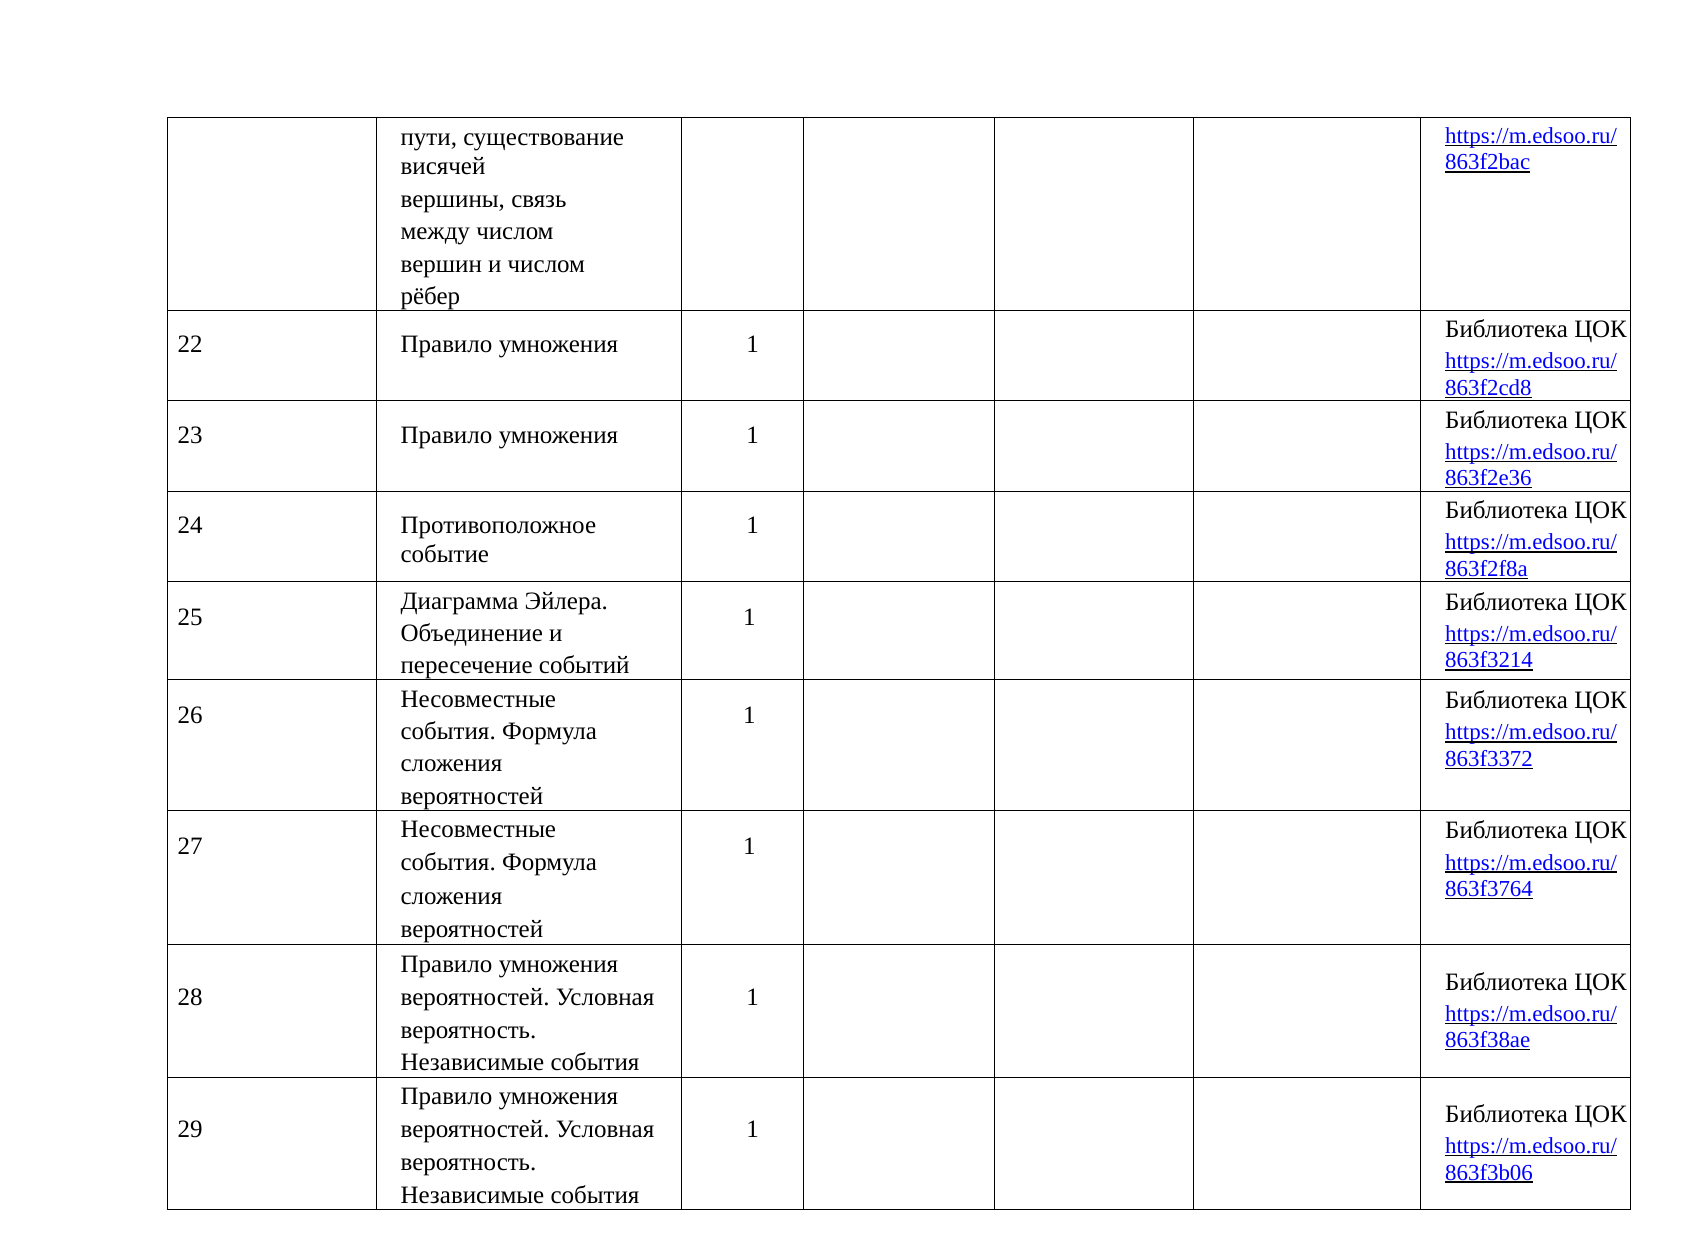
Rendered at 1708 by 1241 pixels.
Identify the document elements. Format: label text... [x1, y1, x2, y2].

table_cell 26 [168, 680, 376, 809]
table_cell [804, 582, 994, 679]
table_cell [804, 945, 994, 1077]
table_cell [1194, 680, 1420, 809]
table_cell 1 [682, 492, 803, 581]
table_cell [995, 680, 1193, 809]
table_header [168, 118, 376, 310]
table_cell [995, 582, 1193, 679]
table_cell 1 [682, 1078, 803, 1209]
table_cell [995, 811, 1193, 944]
table_cell [1194, 582, 1420, 679]
table_cell Библиотека ЦОК https://m.edsoo.ru/863f3372 [1421, 680, 1630, 809]
table_cell [1194, 401, 1420, 491]
table_cell [995, 1078, 1193, 1209]
table_header [995, 118, 1193, 310]
table_cell 23 [168, 401, 376, 491]
table_cell Библиотека ЦОК https://m.edsoo.ru/863f3214 [1421, 582, 1630, 679]
table_cell 27 [168, 811, 376, 944]
table_cell [804, 311, 994, 400]
table_cell [804, 492, 994, 581]
table_cell Правило умножения [377, 401, 681, 491]
table_cell Правило умножения вероятностей. Условная вероятность. Независимые события [377, 1078, 681, 1209]
table_cell 25 [168, 582, 376, 679]
table_header [682, 118, 803, 310]
table_cell Библиотека ЦОК https://m.edsoo.ru/863f3b06 [1421, 1078, 1630, 1209]
table_cell [1194, 811, 1420, 944]
table_cell Библиотека ЦОК https://m.edsoo.ru/863f2f8a [1421, 492, 1630, 581]
table_cell [804, 811, 994, 944]
table_cell Библиотека ЦОК https://m.edsoo.ru/863f38ae [1421, 945, 1630, 1077]
table_cell [995, 401, 1193, 491]
table_cell 1 [682, 401, 803, 491]
table_cell 1 [682, 582, 803, 679]
table_cell [804, 680, 994, 809]
table_header пути, существование висячей вершины, связь между числом вершин и числом рёбер [377, 118, 681, 310]
table_cell [995, 945, 1193, 1077]
table_cell Библиотека ЦОК https://m.edsoo.ru/863f2e36 [1421, 401, 1630, 491]
table_cell 1 [682, 811, 803, 944]
table_cell Правило умножения вероятностей. Условная вероятность. Независимые события [377, 945, 681, 1077]
table_cell 28 [168, 945, 376, 1077]
table_header [1194, 118, 1420, 310]
table_cell [1194, 1078, 1420, 1209]
table_cell Библиотека ЦОК https://m.edsoo.ru/863f3764 [1421, 811, 1630, 944]
table_cell Библиотека ЦОК https://m.edsoo.ru/863f2cd8 [1421, 311, 1630, 400]
table_cell [995, 492, 1193, 581]
table_cell Несовместные события. Формула сложения вероятностей [377, 680, 681, 809]
table_cell [1194, 311, 1420, 400]
table_cell [804, 401, 994, 491]
table_cell 1 [682, 311, 803, 400]
table_cell 1 [682, 945, 803, 1077]
table_cell 1 [682, 680, 803, 809]
table_cell [995, 311, 1193, 400]
table_cell 29 [168, 1078, 376, 1209]
table_cell [804, 1078, 994, 1209]
table_cell [1194, 945, 1420, 1077]
table_cell Правило умножения [377, 311, 681, 400]
table_cell [1194, 492, 1420, 581]
table_cell Противоположное событие [377, 492, 681, 581]
table_cell 24 [168, 492, 376, 581]
table_cell Несовместные события. Формула сложения вероятностей [377, 811, 681, 944]
table_cell 22 [168, 311, 376, 400]
table_header https://m.edsoo.ru/863f2bac [1421, 118, 1630, 310]
table_header [804, 118, 994, 310]
table_cell Диаграмма Эйлера. Объединение и пересечение событий [377, 582, 681, 679]
